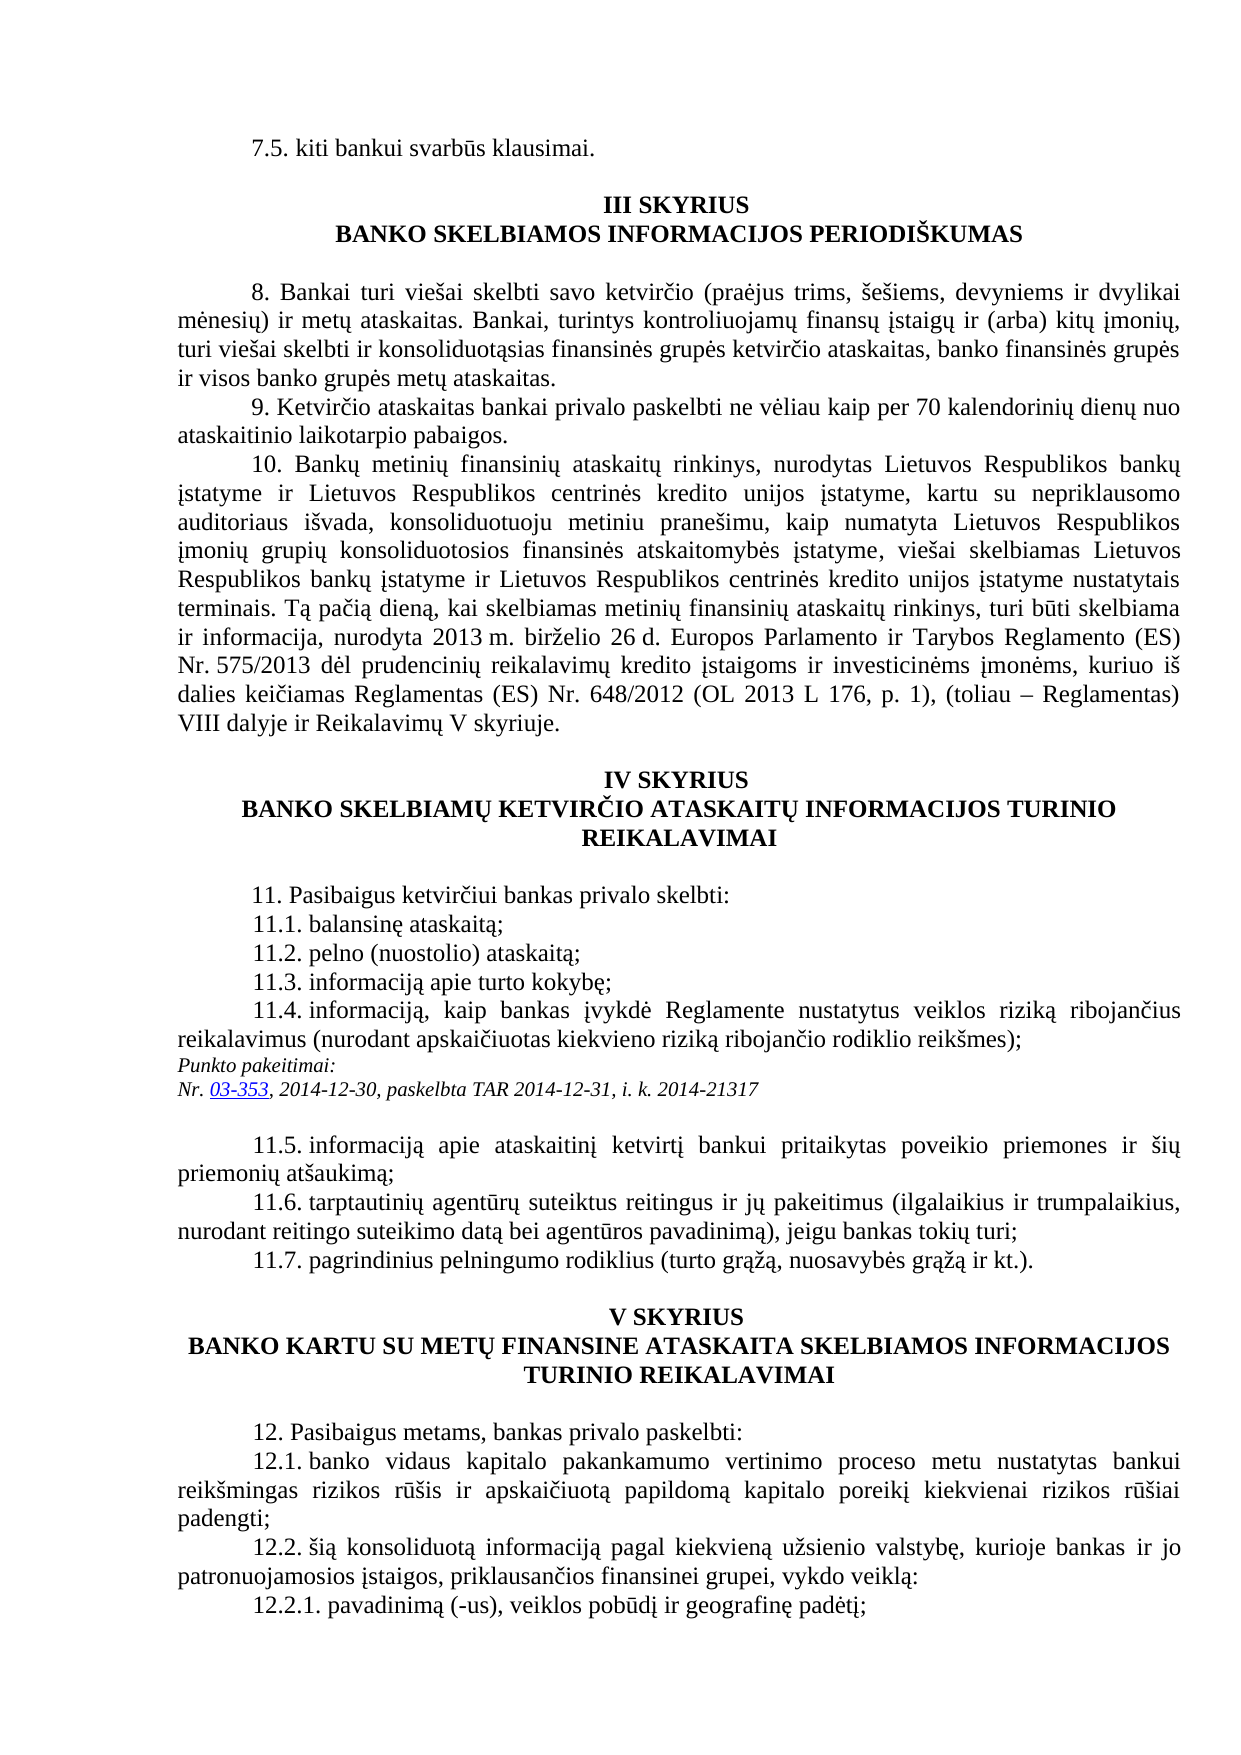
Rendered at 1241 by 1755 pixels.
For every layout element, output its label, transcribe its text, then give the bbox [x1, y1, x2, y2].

text Punkto pakeitimai: [177, 1053, 1181, 1077]
text IV SKYRIUS [177, 765, 1181, 794]
text BANKO SKELBIAMOS INFORMACIJOS PERIODIŠKUMAS [177, 219, 1181, 248]
text Nr. 03-353, 2014-12-30, paskelbta TAR 2014-12-31, i. k. 2014-21317 [177, 1077, 1181, 1101]
text III SKYRIUS [177, 190, 1181, 219]
text 11.1. balansinę ataskaitą; [177, 909, 1181, 938]
text 11.6. tarptautinių agentūrų suteiktus reitingus ir jų pakeitimus (ilgalaikius ir trumpalaikius, nurodant reitingo suteikimo datą bei agentūros pavadinimą), jeigu bankas tokių turi; [177, 1187, 1181, 1245]
text 12.2. šią konsoliduotą informaciją pagal kiekvieną užsienio valstybę, kurioje bankas ir jo patronuojamosios įstaigos, priklausančios finansinei grupei, vykdo veiklą: [177, 1532, 1181, 1590]
text 9. Ketvirčio ataskaitas bankai privalo paskelbti ne vėliau kaip per 70 kalendorinių dienų nuo ataskaitinio laikotarpio pabaigos. [177, 392, 1181, 449]
text BANKO SKELBIAMŲ KETVIRČIO ATASKAITŲ INFORMACIJOS TURINIO REIKALAVIMAI [177, 794, 1181, 852]
text 11.7. pagrindinius pelningumo rodiklius (turto grąžą, nuosavybės grąžą ir kt.). [177, 1245, 1181, 1273]
text 7.5. kiti bankui svarbūs klausimai. [177, 133, 1181, 162]
text 8. Bankai turi viešai skelbti savo ketvirčio (praėjus trims, šešiems, devyniems ir dvylikai mėnesių) ir metų ataskaitas. Bankai, turintys kontroliuojamų finansų įstaigų ir (arba) kitų įmonių, turi viešai skelbti ir konsoliduotąsias finansinės grupės ketvirčio ataskaitas, banko finansinės grupės ir visos banko grupės metų ataskaitas. [177, 277, 1181, 392]
text 10. Bankų metinių finansinių ataskaitų rinkinys, nurodytas Lietuvos Respublikos bankų įstatyme ir Lietuvos Respublikos centrinės kredito unijos įstatyme, kartu su nepriklausomo auditoriaus išvada, konsoliduotuoju metiniu pranešimu, kaip numatyta Lietuvos Respublikos įmonių grupių konsoliduotosios finansinės atskaitomybės įstatyme, viešai skelbiamas Lietuvos Respublikos bankų įstatyme ir Lietuvos Respublikos centrinės kredito unijos įstatyme nustatytais terminais. Tą pačią dieną, kai skelbiamas metinių finansinių ataskaitų rinkinys, turi būti skelbiama ir informacija, nurodyta 2013 m. birželio 26 d. Europos Parlamento ir Tarybos Reglamento (ES) Nr. 575/2013 dėl prudencinių reikalavimų kredito įstaigoms ir investicinėms įmonėms, kuriuo iš dalies keičiamas Reglamentas (ES) Nr. 648/2012 (OL 2013 L 176, p. 1), (toliau – Reglamentas) VIII dalyje ir Reikalavimų V skyriuje. [177, 449, 1181, 737]
text 11.2. pelno (nuostolio) ataskaitą; [177, 938, 1181, 967]
text 11. Pasibaigus ketvirčiui bankas privalo skelbti: [177, 880, 1181, 909]
text 11.5. informaciją apie ataskaitinį ketvirtį bankui pritaikytas poveikio priemones ir šių priemonių atšaukimą; [177, 1130, 1181, 1187]
text 12.1. banko vidaus kapitalo pakankamumo vertinimo proceso metu nustatytas bankui reikšmingas rizikos rūšis ir apskaičiuotą papildomą kapitalo poreikį kiekvienai rizikos rūšiai padengti; [177, 1446, 1181, 1532]
text BANKO KARTU SU METŲ FINANSINE ATASKAITA SKELBIAMOS INFORMACIJOS TURINIO REIKALAVIMAI [177, 1331, 1181, 1388]
text 12. Pasibaigus metams, bankas privalo paskelbti: [177, 1417, 1181, 1446]
text 11.4. informaciją, kaip bankas įvykdė Reglamente nustatytus veiklos riziką ribojančius reikalavimus (nurodant apskaičiuotas kiekvieno riziką ribojančio rodiklio reikšmes); [177, 995, 1181, 1053]
text 12.2.1. pavadinimą (-us), veiklos pobūdį ir geografinę padėtį; [177, 1590, 1181, 1618]
text V SKYRIUS [177, 1302, 1181, 1331]
text 11.3. informaciją apie turto kokybę; [177, 967, 1181, 995]
